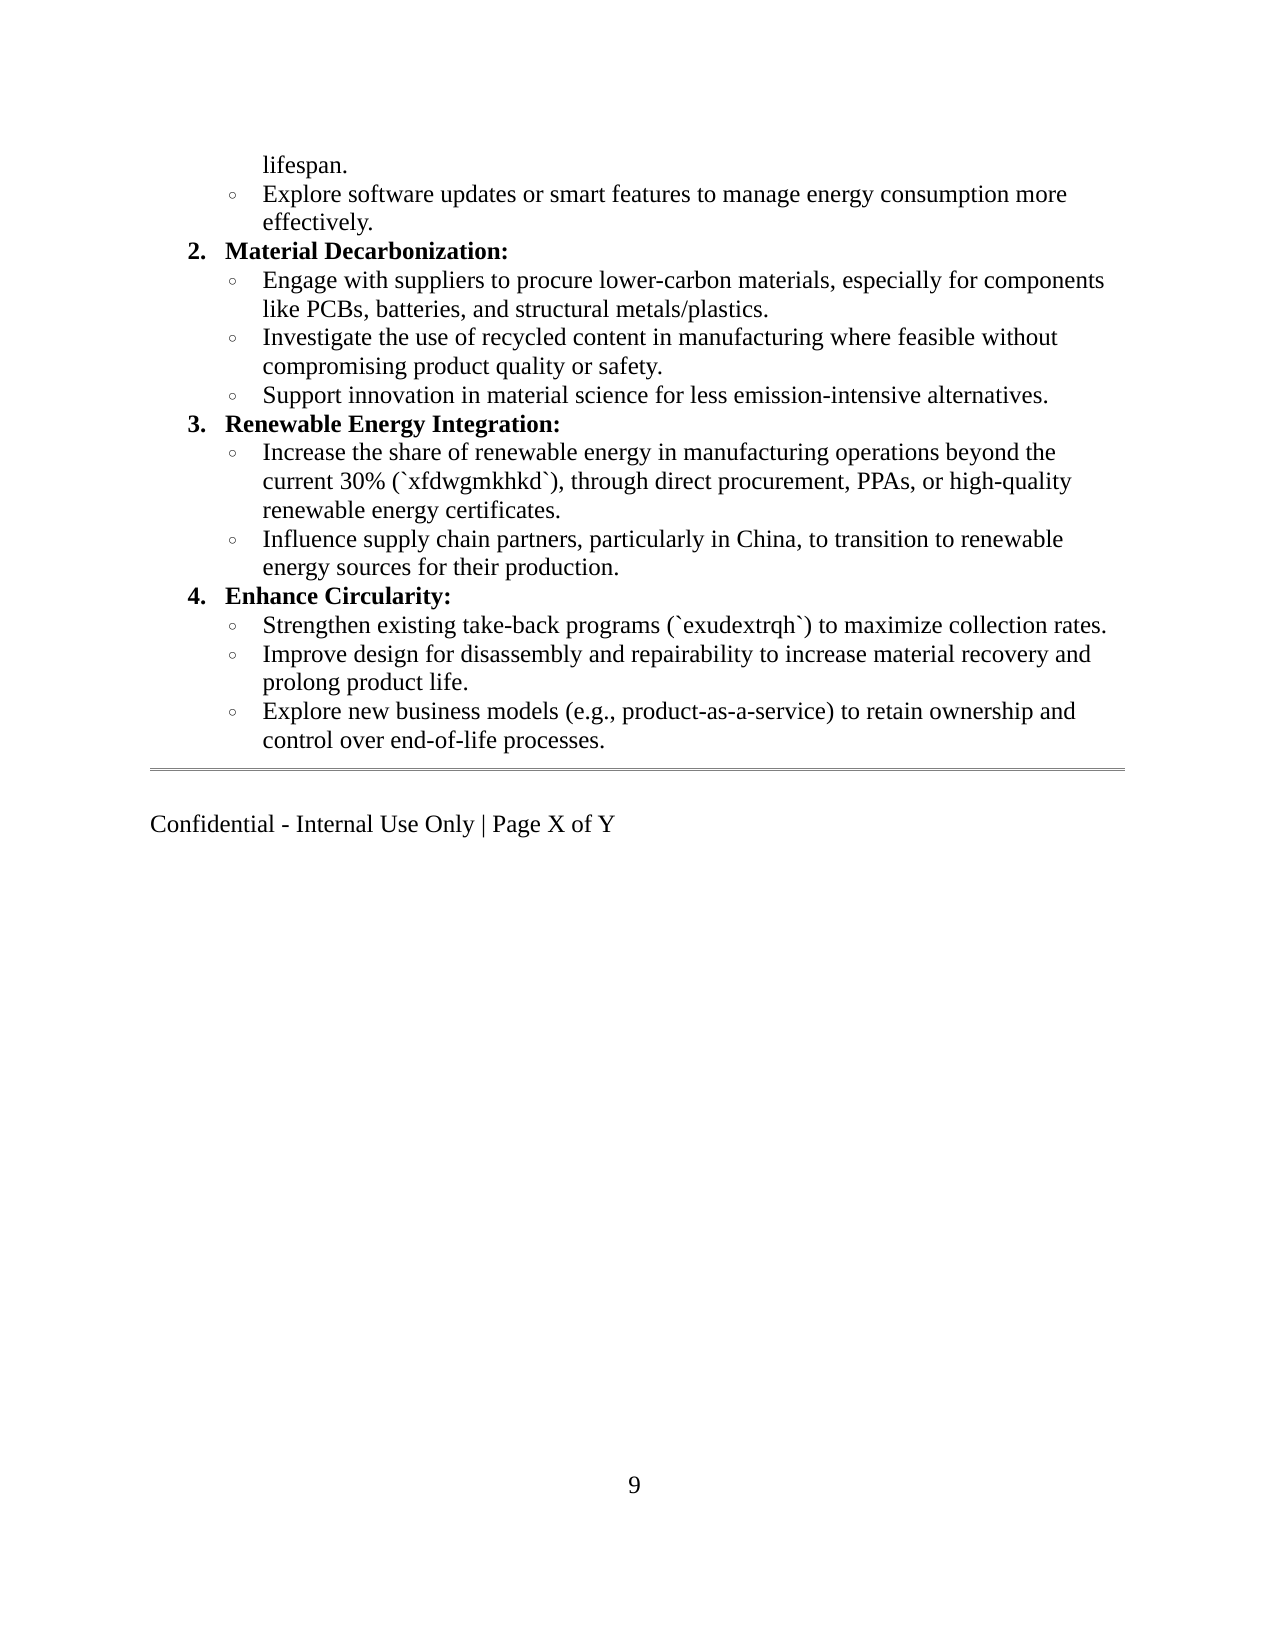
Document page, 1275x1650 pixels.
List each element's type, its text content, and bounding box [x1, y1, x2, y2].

list Explore new business models (e.g., product-as-a-service) to retain ownership and control over end-of-life processes. [225, 696, 1125, 754]
list Investigate the use of recycled content in manufacturing where feasible without compromising product quality or safety. [225, 322, 1125, 380]
list Support innovation in material science for less emission-intensive alternatives. [225, 380, 1125, 409]
list Improve design for disassembly and repairability to increase material recovery and prolong product life. [225, 639, 1125, 696]
list Engage with suppliers to procure lower-carbon materials, especially for components like PCBs, batteries, and structural metals/plastics. [225, 265, 1125, 322]
text Confidential - Internal Use Only | Page X of Y [150, 809, 1125, 838]
list Material Decarbonization: [187, 236, 1125, 265]
list Increase the share of renewable energy in manufacturing operations beyond the current 30% (`xfdwgmkhkd`), through direct procurement, PPAs, or high-quality renewable energy certificates. [225, 437, 1125, 524]
list Influence supply chain partners, particularly in China, to transition to renewable energy sources for their production. [225, 524, 1125, 581]
list lifespan. [225, 150, 1125, 179]
list Enhance Circularity: [187, 581, 1125, 610]
list Renewable Energy Integration: [187, 409, 1125, 437]
list Strengthen existing take-back programs (`exudextrqh`) to maximize collection rates. [225, 610, 1125, 639]
list Explore software updates or smart features to manage energy consumption more effectively. [225, 179, 1125, 236]
